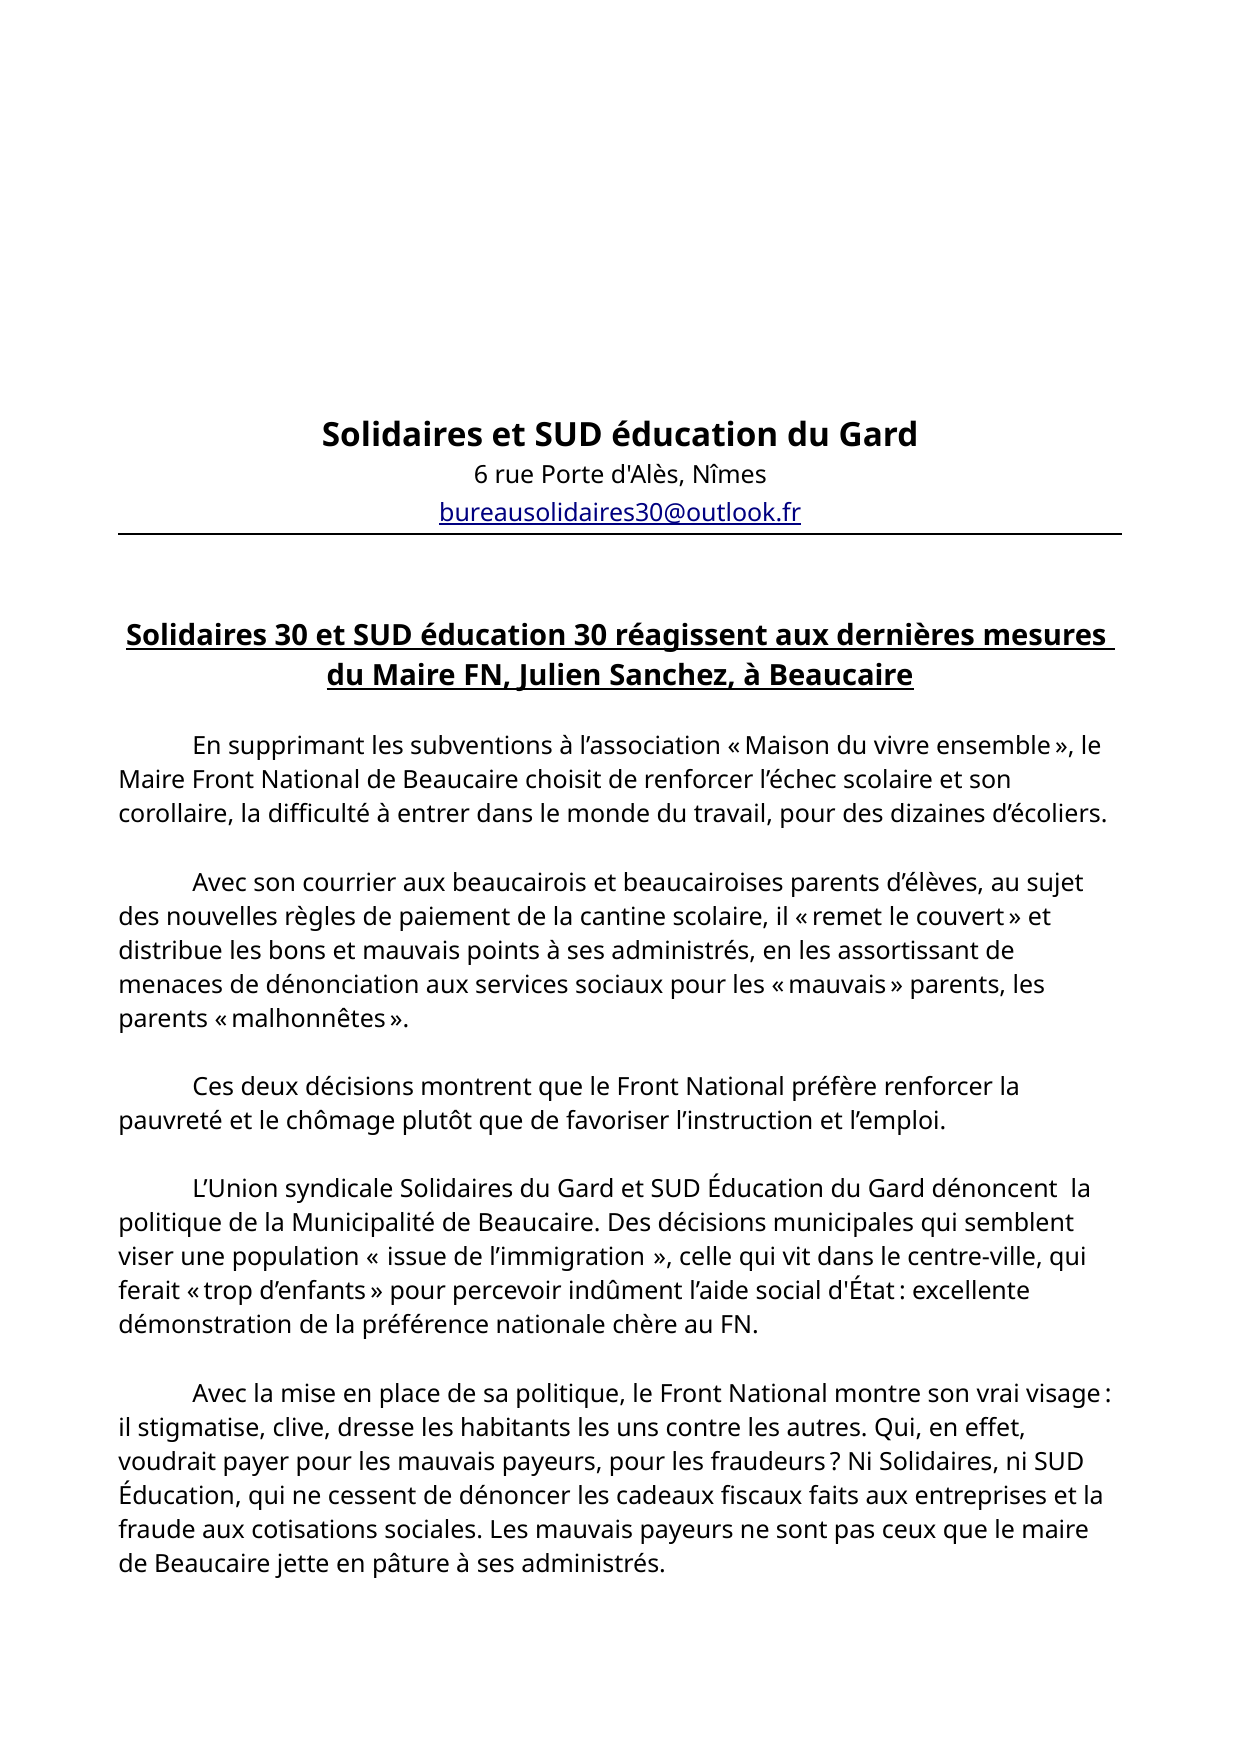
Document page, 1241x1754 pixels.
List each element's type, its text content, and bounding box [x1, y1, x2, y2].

text Solidaires 30 et SUD éducation 30 réagissent aux dernières mesures [118, 614, 1122, 654]
text Avec son courrier aux beaucairois et beaucairoises parents d’élèves, au sujet des nouvelles règles de paiement de la cantine scolaire, il « remet le couvert » et distribue les bons et mauvais points à ses administrés, en les assortissant de menaces de dénonciation aux services sociaux pour les « mauvais » parents, les parents « malhonnêtes ». [118, 864, 1122, 1034]
text bureausolidaires30@outlook.fr [118, 490, 1122, 533]
text En supprimant les subventions à l’association « Maison du vivre ensemble », le Maire Front National de Beaucaire choisit de renforcer l’échec scolaire et son corollaire, la difficulté à entrer dans le monde du travail, pour des dizaines d’écoliers. [118, 728, 1122, 830]
text du Maire FN, Julien Sanchez, à Beaucaire [118, 654, 1122, 694]
text Avec la mise en place de sa politique, le Front National montre son vrai visage : il stigmatise, clive, dresse les habitants les uns contre les autres. Qui, en effet, voudrait payer pour les mauvais payeurs, pour les fraudeurs ? Ni Solidaires, ni SUD Éducation, qui ne cessent de dénoncer les cadeaux fiscaux faits aux entreprises et la fraude aux cotisations sociales. Les mauvais payeurs ne sont pas ceux que le maire de Beaucaire jette en pâture à ses administrés. [118, 1375, 1122, 1579]
text 6 rue Porte d'Alès, Nîmes [118, 456, 1122, 490]
text Ces deux décisions montrent que le Front National préfère renforcer la pauvreté et le chômage plutôt que de favoriser l’instruction et l’emploi. [118, 1069, 1122, 1137]
text L’Union syndicale Solidaires du Gard et SUD Éducation du Gard dénoncent la politique de la Municipalité de Beaucaire. Des décisions municipales qui semblent viser une population « issue de l’immigration », celle qui vit dans le centre-ville, qui ferait « trop d’enfants » pour percevoir indûment l’aide social d'État : excellente démonstration de la préférence nationale chère au FN. [118, 1171, 1122, 1341]
text Solidaires et SUD éducation du Gard [118, 411, 1122, 456]
